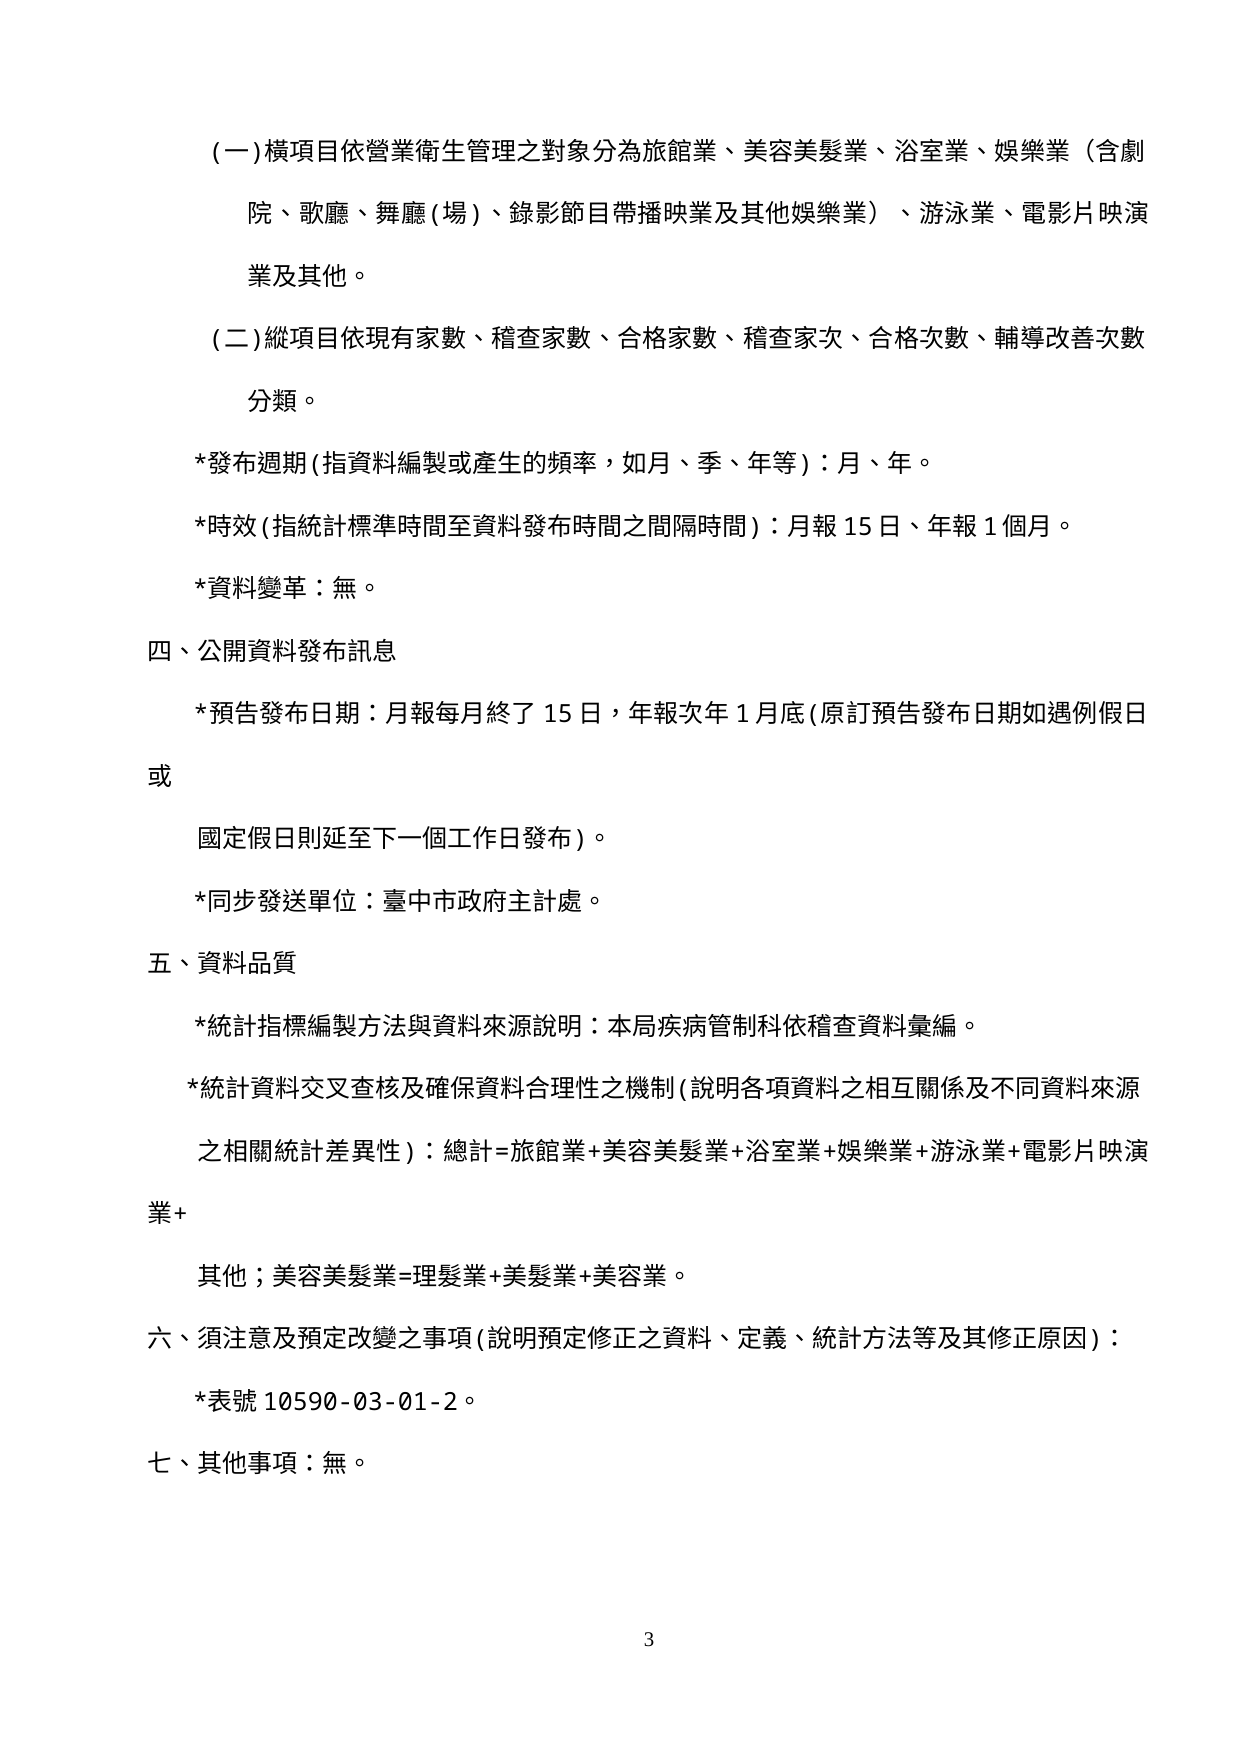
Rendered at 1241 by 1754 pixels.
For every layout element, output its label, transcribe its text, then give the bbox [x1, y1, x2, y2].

text 四、公開資料發布訊息 [148, 608, 1150, 670]
text 之相關統計差異性)：總計=旅館業+美容美髮業+浴室業+娛樂業+游泳業+電影片映演業+ [148, 1108, 1150, 1233]
text 其他；美容美髮業=理髮業+美髮業+美容業。 [148, 1233, 1150, 1295]
text *統計指標編製方法與資料來源說明：本局疾病管制科依稽查資料彙編。 [148, 983, 1150, 1045]
text (二)縱項目依現有家數、稽查家數、合格家數、稽查家次、合格次數、輔導改善次數分類。 [148, 295, 1150, 420]
text (一)橫項目依營業衛生管理之對象分為旅館業、美容美髮業、浴室業、娛樂業（含劇院、歌廳、舞廳(場)、錄影節目帶播映業及其他娛樂業）、游泳業、電影片映演業及其他。 [148, 108, 1150, 295]
text *表號10590-03-01-2。 [148, 1358, 1150, 1420]
text *統計資料交叉查核及確保資料合理性之機制(說明各項資料之相互關係及不同資料來源 [185, 1045, 1150, 1108]
text *預告發布日期：月報每月終了15日，年報次年1月底(原訂預告發布日期如遇例假日或 [148, 670, 1150, 795]
text 國定假日則延至下一個工作日發布)。 [148, 795, 1150, 858]
text *時效(指統計標準時間至資料發布時間之間隔時間)：月報15日、年報1個月。 [148, 483, 1150, 545]
text *同步發送單位：臺中市政府主計處。 [148, 858, 1150, 920]
text 五、資料品質 [148, 920, 1150, 983]
text 七、其他事項：無。 [148, 1420, 1150, 1483]
text *資料變革：無。 [148, 545, 1150, 608]
text 六、須注意及預定改變之事項(說明預定修正之資料、定義、統計方法等及其修正原因)： [148, 1295, 1150, 1358]
text *發布週期(指資料編製或產生的頻率，如月、季、年等)：月、年。 [148, 420, 1150, 483]
